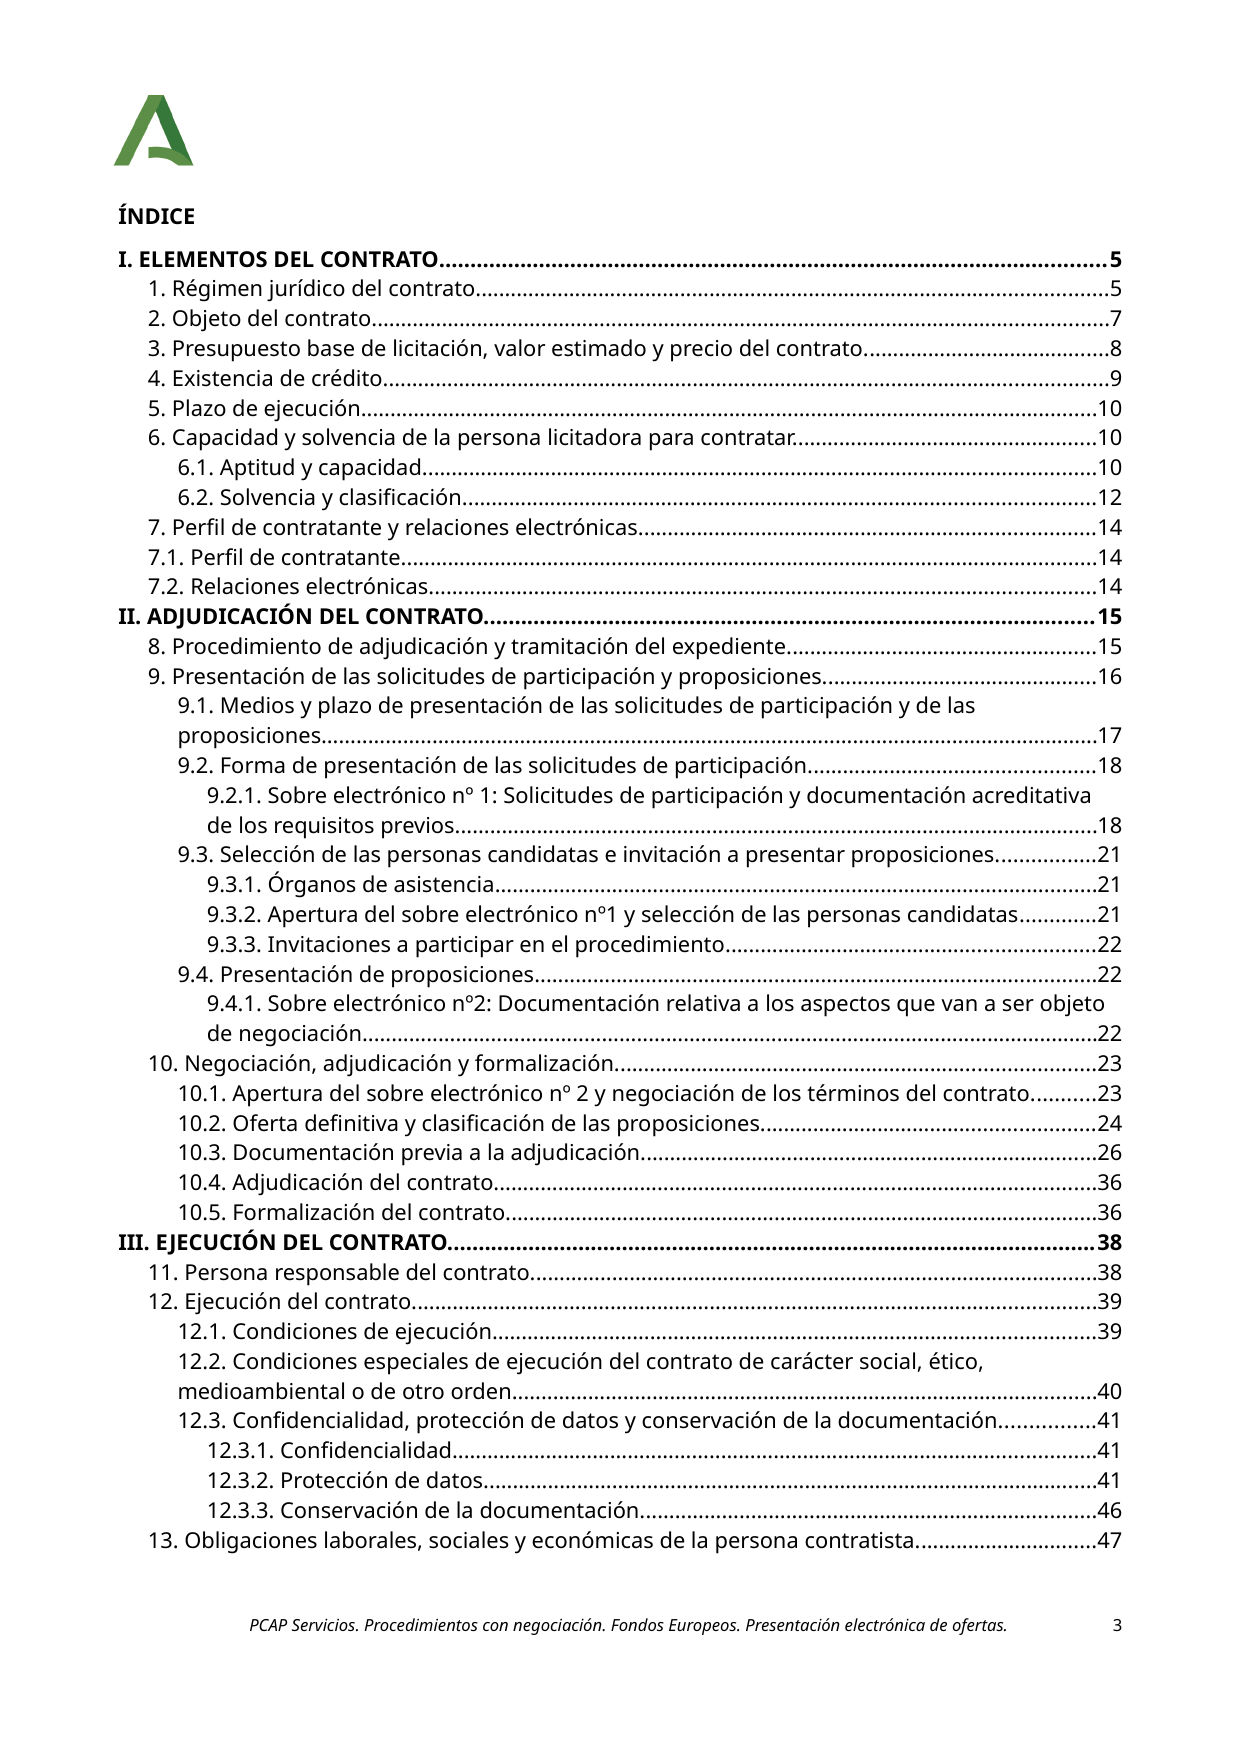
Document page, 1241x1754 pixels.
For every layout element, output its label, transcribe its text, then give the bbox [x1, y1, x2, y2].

text 7. Perfil de contratante y relaciones electrónicas. 14 [148, 512, 1122, 542]
text 6.2. Solvencia y clasificación. 12 [177, 482, 1122, 512]
subtitle ÍNDICE [118, 201, 1122, 231]
text 12.3.1. Confidencialidad 41 [207, 1435, 1122, 1465]
text 9.3. Selección de las personas candidatas e invitación a presentar proposiciones. 21 [177, 839, 1122, 869]
text 7.2. Relaciones electrónicas. 14 [148, 571, 1122, 601]
text 9.2.1. Sobre electrónico nº 1: Solicitudes de participación y documentación acreditativa de los requisitos previos. 18 [207, 780, 1122, 839]
text 3. Presupuesto base de licitación, valor estimado y precio del contrato. 8 [148, 333, 1122, 363]
text II. ADJUDICACIÓN DEL CONTRATO. 15 [118, 601, 1122, 631]
text 12.2. Condiciones especiales de ejecución del contrato de carácter social, ético, medioambiental o de otro orden. 40 [177, 1346, 1122, 1406]
text 10.5. Formalización del contrato. 36 [177, 1197, 1122, 1227]
text 9.4.1. Sobre electrónico nº2: Documentación relativa a los aspectos que van a ser objeto de negociación. 22 [207, 988, 1122, 1048]
text 10.4. Adjudicación del contrato. 36 [177, 1167, 1122, 1197]
text 9.2. Forma de presentación de las solicitudes de participación. 18 [177, 750, 1122, 780]
text 10. Negociación, adjudicación y formalización. 23 [148, 1048, 1122, 1078]
text 9.3.3. Invitaciones a participar en el procedimiento 22 [207, 929, 1122, 959]
text 6.1. Aptitud y capacidad. 10 [177, 452, 1122, 482]
text 7.1. Perfil de contratante. 14 [148, 542, 1122, 571]
text 10.3. Documentación previa a la adjudicación. 26 [177, 1137, 1122, 1167]
text III. EJECUCIÓN DEL CONTRATO. 38 [118, 1227, 1122, 1257]
text 9. Presentación de las solicitudes de participación y proposiciones. 16 [148, 661, 1122, 691]
picture [109, 91, 198, 170]
text 5. Plazo de ejecución. 10 [148, 393, 1122, 422]
text 12.1. Condiciones de ejecución. 39 [177, 1316, 1122, 1346]
text 9.3.2. Apertura del sobre electrónico nº1 y selección de las personas candidatas 21 [207, 899, 1122, 929]
text 12.3.2. Protección de datos. 41 [207, 1465, 1122, 1495]
text I. ELEMENTOS DEL CONTRATO 5 [118, 244, 1122, 273]
text 9.1. Medios y plazo de presentación de las solicitudes de participación y de las proposiciones. 17 [177, 691, 1122, 750]
text 9.4. Presentación de proposiciones. 22 [177, 959, 1122, 988]
text 8. Procedimiento de adjudicación y tramitación del expediente. 15 [148, 631, 1122, 661]
text 6. Capacidad y solvencia de la persona licitadora para contratar. 10 [148, 422, 1122, 452]
text 10.2. Oferta definitiva y clasificación de las proposiciones. 24 [177, 1108, 1122, 1137]
text 12. Ejecución del contrato. 39 [148, 1286, 1122, 1316]
text 10.1. Apertura del sobre electrónico nº 2 y negociación de los términos del contrato. 23 [177, 1078, 1122, 1108]
text 12.3. Confidencialidad, protección de datos y conservación de la documentación. 41 [177, 1406, 1122, 1435]
text 11. Persona responsable del contrato. 38 [148, 1257, 1122, 1286]
text 2. Objeto del contrato. 7 [148, 303, 1122, 333]
text 12.3.3. Conservación de la documentación. 46 [207, 1495, 1122, 1525]
text 9.3.1. Órganos de asistencia 21 [207, 869, 1122, 899]
text 13. Obligaciones laborales, sociales y económicas de la persona contratista. 47 [148, 1525, 1122, 1554]
text 4. Existencia de crédito. 9 [148, 363, 1122, 393]
text 1. Régimen jurídico del contrato. 5 [148, 273, 1122, 303]
